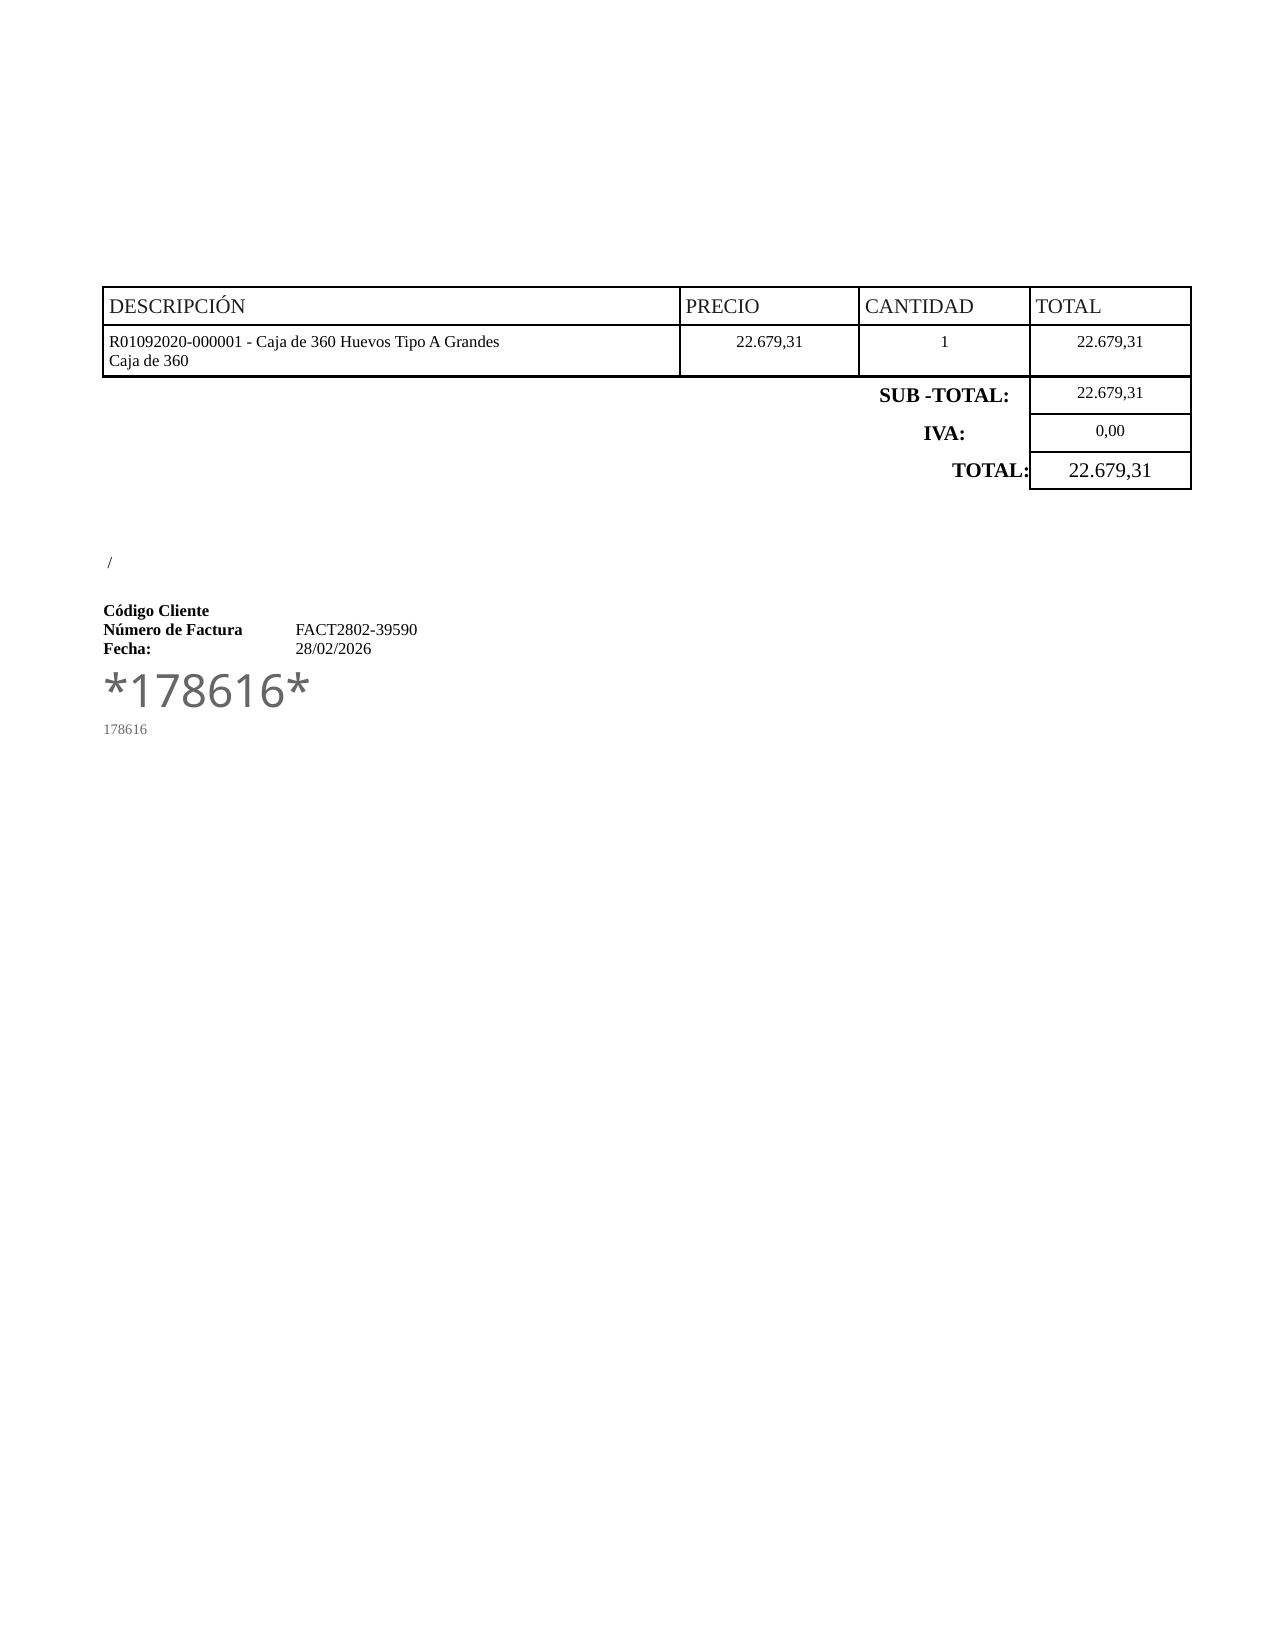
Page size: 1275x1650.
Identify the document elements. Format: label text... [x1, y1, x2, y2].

table_cell [103, 534, 858, 553]
table_cell 28/02/2026 [295, 639, 517, 658]
table_cell FACT2802-39590 [295, 620, 517, 639]
table_header Código Cliente [103, 601, 295, 620]
table_cell [103, 378, 859, 488]
table_cell SUB -TOTAL: [859, 378, 1029, 413]
text 178616 [103, 721, 1137, 737]
table_cell TOTAL: [859, 451, 1029, 488]
table_cell 22.679,31 [681, 326, 858, 375]
table_header TOTAL [1031, 288, 1190, 323]
table_header PRECIO [681, 288, 858, 323]
table_cell 1 [860, 326, 1029, 375]
table_cell 22.679,31 [1031, 453, 1190, 488]
table_header CANTIDAD [860, 288, 1029, 323]
table_cell Número de Factura [103, 620, 295, 639]
table_cell [103, 514, 858, 533]
table_cell R01092020-000001 - Caja de 360 Huevos Tipo A Grandes Caja de 360 [104, 326, 679, 375]
table_cell 22.679,31 [1031, 326, 1190, 375]
text *178616* [103, 658, 1137, 721]
table_header [103, 490, 858, 514]
table_header [295, 601, 517, 620]
table_header DESCRIPCIÓN [104, 288, 679, 323]
table_cell 0,00 [1031, 415, 1190, 451]
table_cell / [103, 553, 858, 572]
table_cell Fecha: [103, 639, 295, 658]
table_cell 22.679,31 [1031, 378, 1190, 413]
table_cell IVA: [859, 413, 1029, 451]
